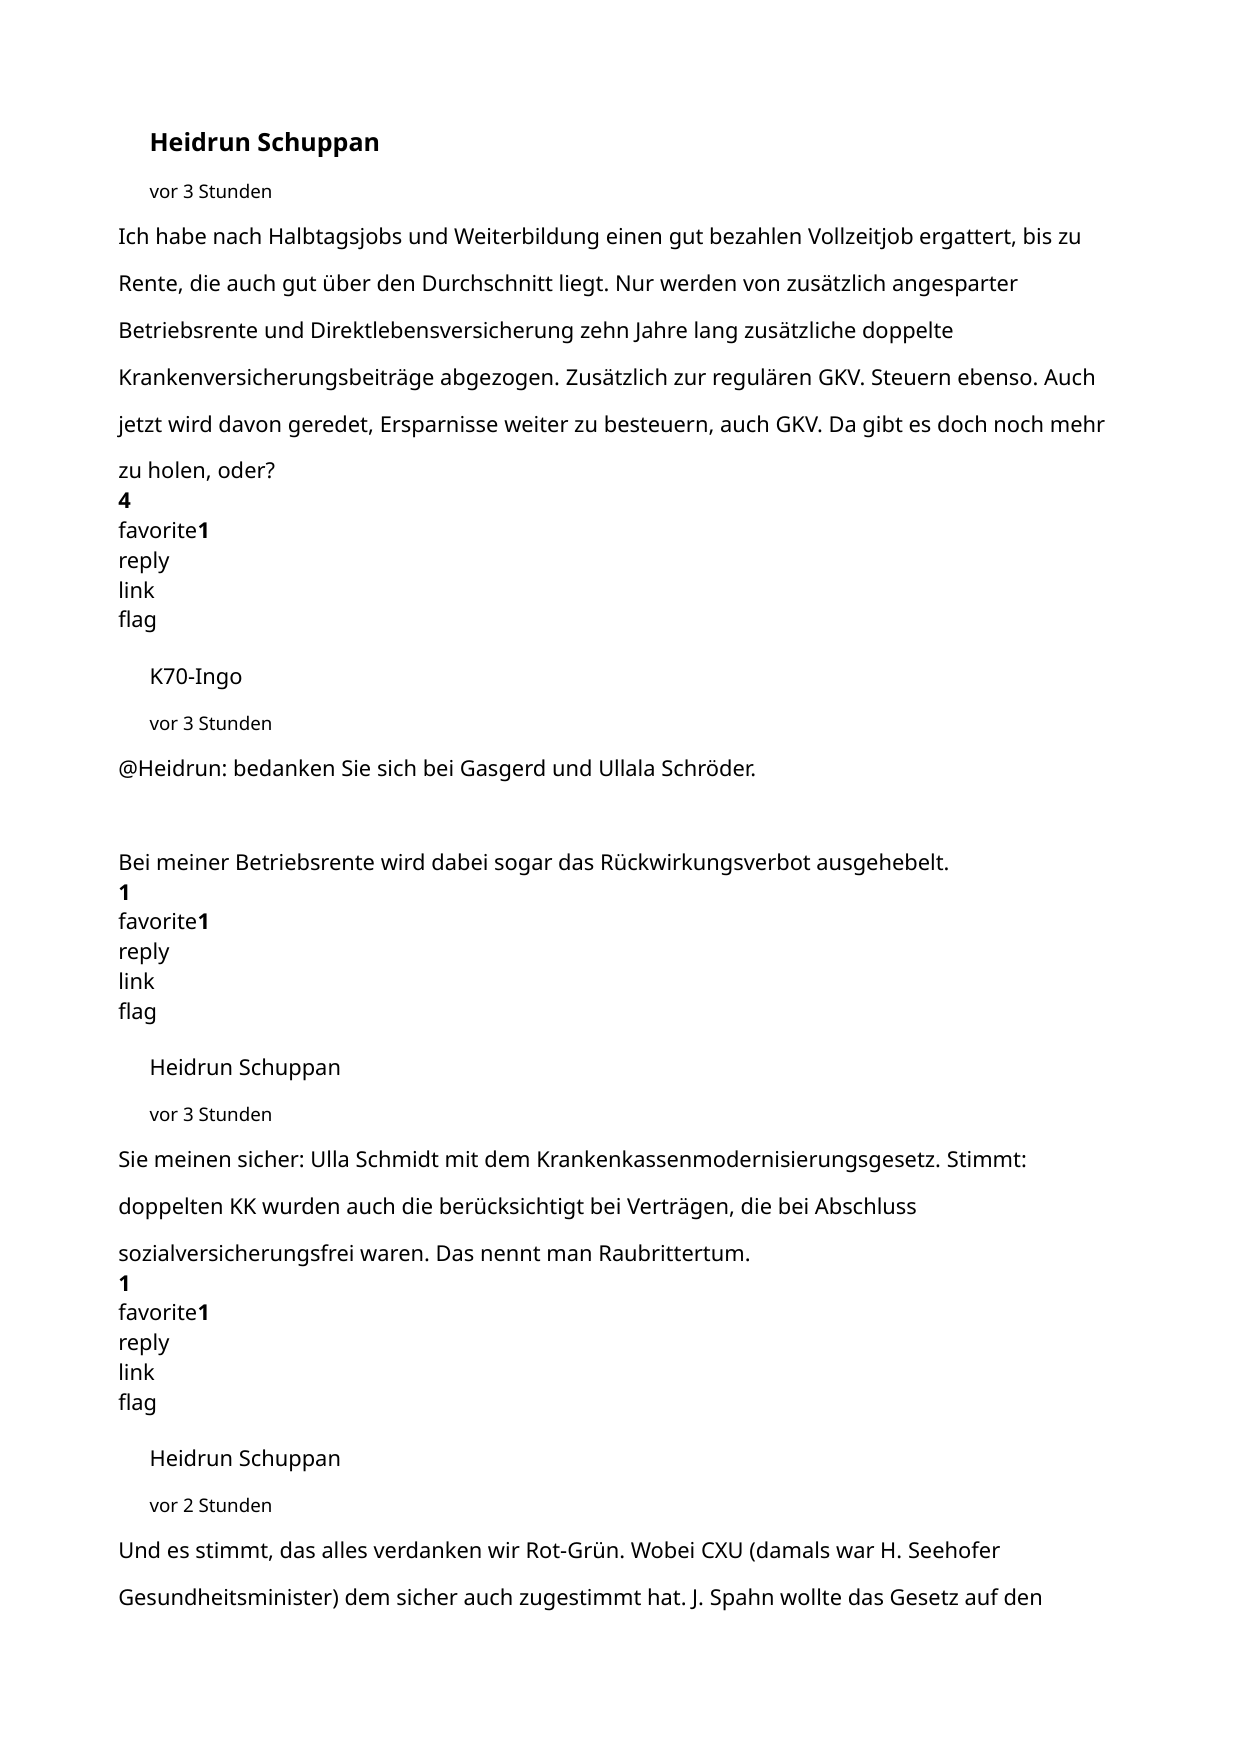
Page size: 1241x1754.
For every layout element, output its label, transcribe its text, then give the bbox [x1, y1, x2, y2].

text vor 3 Stunden [149, 706, 1122, 736]
text @Heidrun: bedanken Sie sich bei Gasgerd und Ullala Schröder. Bei meiner Betriebsrente wird dabei sogar das Rückwirkungsverbot ausgehebelt. [118, 736, 1122, 876]
text Heidrun Schuppan [149, 118, 1114, 159]
text Ich habe nach Halbtagsjobs und Weiterbildung einen gut bezahlen Vollzeitjob ergattert, bis zu Rente, die auch gut über den Durchschnitt liegt. Nur werden von zusätzlich angesparter Betriebsrente und Direktlebensversicherung zehn Jahre lang zusätzliche doppelte Krankenversicherungsbeiträge abgezogen. Zusätzlich zur regulären GKV. Steuern ebenso. Auch jetzt wird davon geredet, Ersparnisse weiter zu besteuern, auch GKV. Da gibt es doch noch mehr zu holen, oder? [118, 204, 1122, 485]
text flag [118, 604, 1122, 634]
text 4 [118, 485, 1122, 515]
text favorite1 [118, 515, 1122, 545]
text flag [118, 1387, 1122, 1417]
text reply [118, 545, 1122, 575]
text reply [118, 936, 1122, 966]
text link [118, 966, 1122, 996]
text vor 3 Stunden [149, 1097, 1122, 1127]
text K70-Ingo [149, 650, 1114, 691]
text flag [118, 996, 1122, 1025]
text Sie meinen sicher: Ulla Schmidt mit dem Krankenkassenmodernisierungsgesetz. Stimmt: doppelten KK wurden auch die berücksichtigt bei Verträgen, die bei Abschluss sozialversicherungsfrei waren. Das nennt man Raubrittertum. [118, 1127, 1122, 1268]
text Und es stimmt, das alles verdanken wir Rot-Grün. Wobei CXU (damals war H. Seehofer Gesundheitsminister) dem sicher auch zugestimmt hat. J. Spahn wollte das Gesetz auf den [118, 1518, 1122, 1612]
text link [118, 575, 1122, 604]
text Heidrun Schuppan [149, 1041, 1114, 1082]
text 1 [118, 876, 1122, 906]
text vor 2 Stunden [149, 1488, 1122, 1518]
text favorite1 [118, 906, 1122, 936]
text reply [118, 1327, 1122, 1357]
text 1 [118, 1268, 1122, 1297]
text Heidrun Schuppan [149, 1432, 1114, 1473]
text favorite1 [118, 1297, 1122, 1327]
text link [118, 1357, 1122, 1387]
text vor 3 Stunden [149, 174, 1122, 204]
